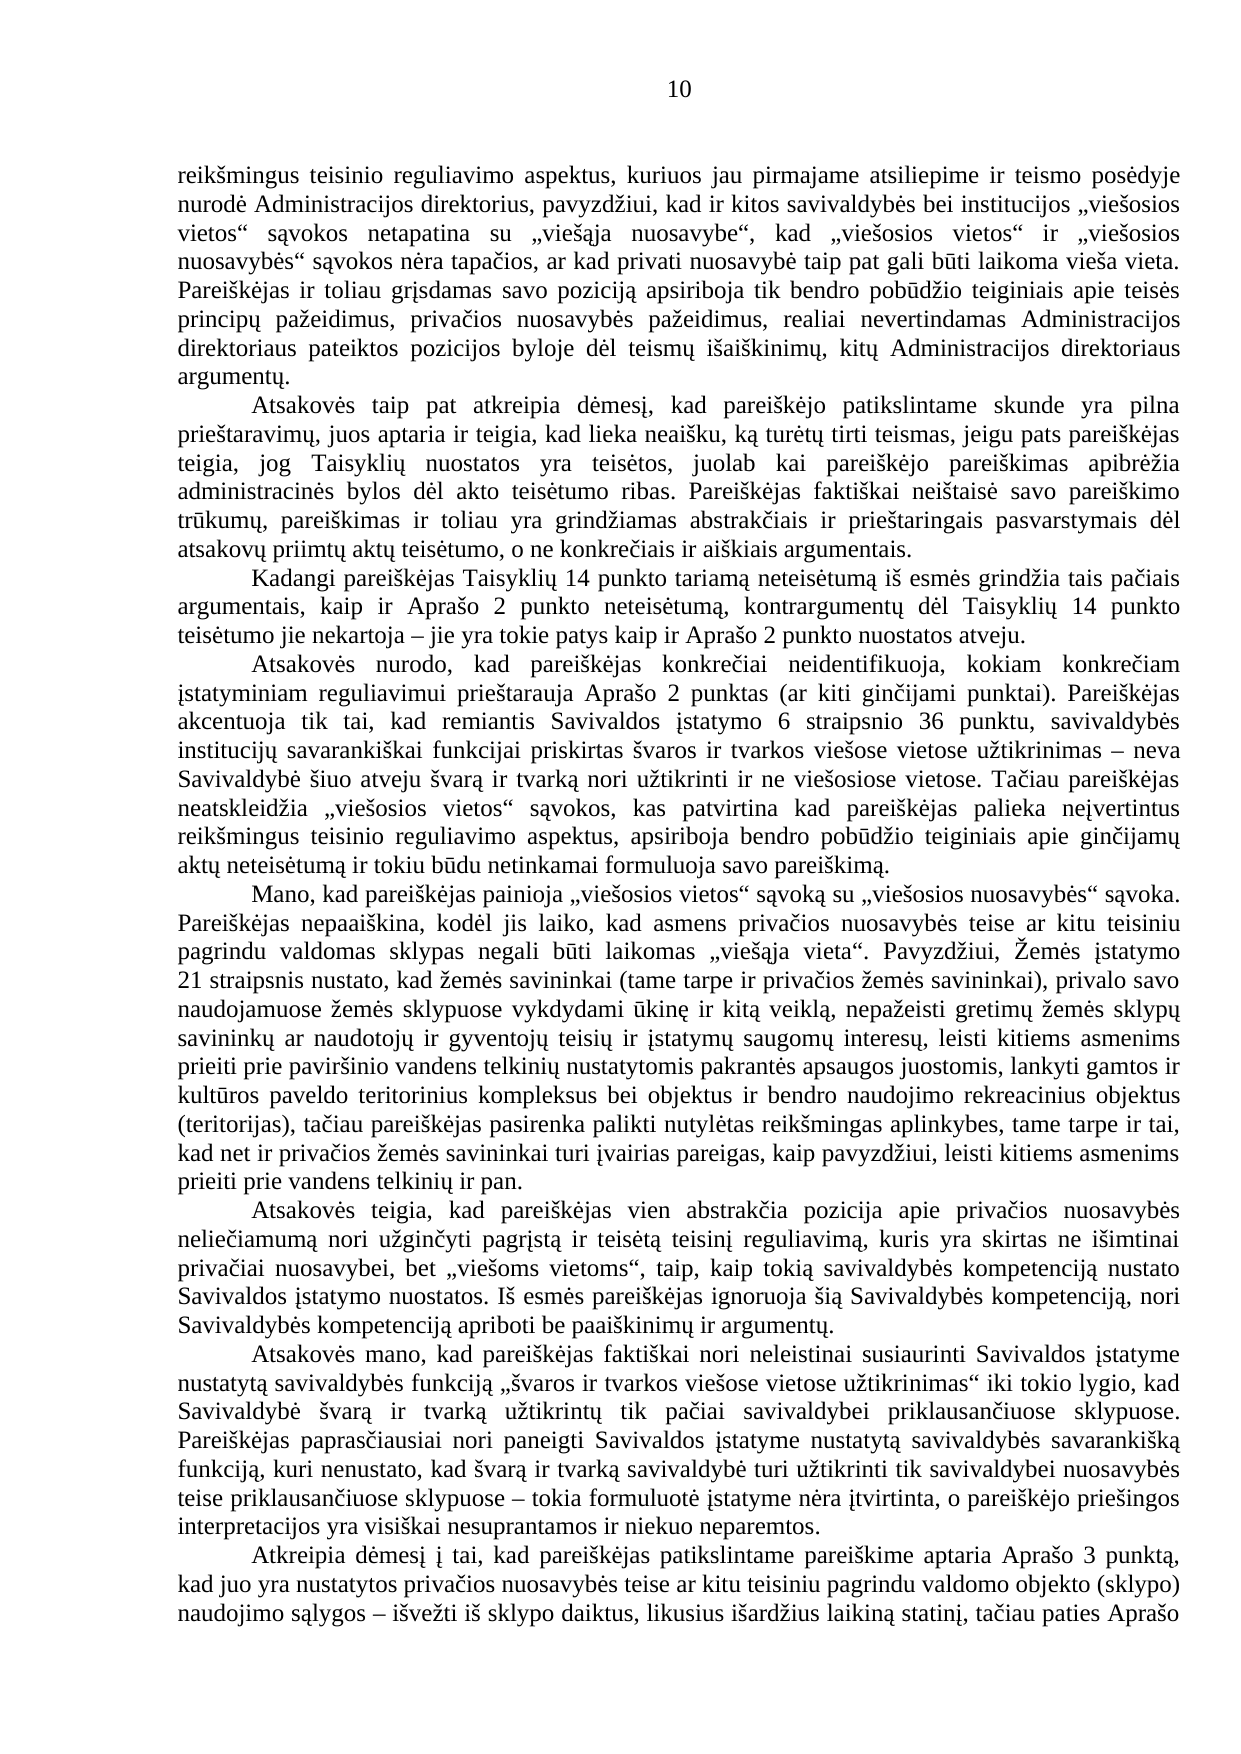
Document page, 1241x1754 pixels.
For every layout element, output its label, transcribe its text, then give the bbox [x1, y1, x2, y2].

text Atkreipia dėmesį į tai, kad pareiškėjas patikslintame pareiškime aptaria Aprašo 3 punktą, kad juo yra nustatytos privačios nuosavybės teise ar kitu teisiniu pagrindu valdomo objekto (sklypo) naudojimo sąlygos – išvežti iš sklypo daiktus, likusius išardžius laikiną statinį, tačiau paties Aprašo [177, 1540, 1181, 1626]
text Atsakovės teigia, kad pareiškėjas vien abstrakčia pozicija apie privačios nuosavybės neliečiamumą nori užginčyti pagrįstą ir teisėtą teisinį reguliavimą, kuris yra skirtas ne išimtinai privačiai nuosavybei, bet „viešoms vietoms“, taip, kaip tokią savivaldybės kompetenciją nustato Savivaldos įstatymo nuostatos. Iš esmės pareiškėjas ignoruoja šią Savivaldybės kompetenciją, nori Savivaldybės kompetenciją apriboti be paaiškinimų ir argumentų. [177, 1195, 1181, 1339]
text Atsakovės taip pat atkreipia dėmesį, kad pareiškėjo patikslintame skunde yra pilna prieštaravimų, juos aptaria ir teigia, kad lieka neaišku, ką turėtų tirti teismas, jeigu pats pareiškėjas teigia, jog Taisyklių nuostatos yra teisėtos, juolab kai pareiškėjo pareiškimas apibrėžia administracinės bylos dėl akto teisėtumo ribas. Pareiškėjas faktiškai neištaisė savo pareiškimo trūkumų, pareiškimas ir toliau yra grindžiamas abstrakčiais ir prieštaringais pasvarstymais dėl atsakovų priimtų aktų teisėtumo, o ne konkrečiais ir aiškiais argumentais. [177, 390, 1181, 563]
text reikšmingus teisinio reguliavimo aspektus, kuriuos jau pirmajame atsiliepime ir teismo posėdyje nurodė Administracijos direktorius, pavyzdžiui, kad ir kitos savivaldybės bei institucijos „viešosios vietos“ sąvokos netapatina su „viešąja nuosavybe“, kad „viešosios vietos“ ir „viešosios nuosavybės“ sąvokos nėra tapačios, ar kad privati nuosavybė taip pat gali būti laikoma vieša vieta. Pareiškėjas ir toliau grįsdamas savo poziciją apsiriboja tik bendro pobūdžio teiginiais apie teisės principų pažeidimus, privačios nuosavybės pažeidimus, realiai nevertindamas Administracijos direktoriaus pateiktos pozicijos byloje dėl teismų išaiškinimų, kitų Administracijos direktoriaus argumentų. [177, 160, 1181, 390]
text Kadangi pareiškėjas Taisyklių 14 punkto tariamą neteisėtumą iš esmės grindžia tais pačiais argumentais, kaip ir Aprašo 2 punkto neteisėtumą, kontrargumentų dėl Taisyklių 14 punkto teisėtumo jie nekartoja – jie yra tokie patys kaip ir Aprašo 2 punkto nuostatos atveju. [177, 563, 1181, 649]
text Atsakovės mano, kad pareiškėjas faktiškai nori neleistinai susiaurinti Savivaldos įstatyme nustatytą savivaldybės funkciją „švaros ir tvarkos viešose vietose užtikrinimas“ iki tokio lygio, kad Savivaldybė švarą ir tvarką užtikrintų tik pačiai savivaldybei priklausančiuose sklypuose. Pareiškėjas paprasčiausiai nori paneigti Savivaldos įstatyme nustatytą savivaldybės savarankišką funkciją, kuri nenustato, kad švarą ir tvarką savivaldybė turi užtikrinti tik savivaldybei nuosavybės teise priklausančiuose sklypuose – tokia formuluotė įstatyme nėra įtvirtinta, o pareiškėjo priešingos interpretacijos yra visiškai nesuprantamos ir niekuo neparemtos. [177, 1339, 1181, 1540]
text Mano, kad pareiškėjas painioja „viešosios vietos“ sąvoką su „viešosios nuosavybės“ sąvoka. Pareiškėjas nepaaiškina, kodėl jis laiko, kad asmens privačios nuosavybės teise ar kitu teisiniu pagrindu valdomas sklypas negali būti laikomas „viešąja vieta“. Pavyzdžiui, Žemės įstatymo 21 straipsnis nustato, kad žemės savininkai (tame tarpe ir privačios žemės savininkai), privalo savo naudojamuose žemės sklypuose vykdydami ūkinę ir kitą veiklą, nepažeisti gretimų žemės sklypų savininkų ar naudotojų ir gyventojų teisių ir įstatymų saugomų interesų, leisti kitiems asmenims prieiti prie paviršinio vandens telkinių nustatytomis pakrantės apsaugos juostomis, lankyti gamtos ir kultūros paveldo teritorinius kompleksus bei objektus ir bendro naudojimo rekreacinius objektus (teritorijas), tačiau pareiškėjas pasirenka palikti nutylėtas reikšmingas aplinkybes, tame tarpe ir tai, kad net ir privačios žemės savininkai turi įvairias pareigas, kaip pavyzdžiui, leisti kitiems asmenims prieiti prie vandens telkinių ir pan. [177, 879, 1181, 1195]
text Atsakovės nurodo, kad pareiškėjas konkrečiai neidentifikuoja, kokiam konkrečiam įstatyminiam reguliavimui prieštarauja Aprašo 2 punktas (ar kiti ginčijami punktai). Pareiškėjas akcentuoja tik tai, kad remiantis Savivaldos įstatymo 6 straipsnio 36 punktu, savivaldybės institucijų savarankiškai funkcijai priskirtas švaros ir tvarkos viešose vietose užtikrinimas – neva Savivaldybė šiuo atveju švarą ir tvarką nori užtikrinti ir ne viešosiose vietose. Tačiau pareiškėjas neatskleidžia „viešosios vietos“ sąvokos, kas patvirtina kad pareiškėjas palieka neįvertintus reikšmingus teisinio reguliavimo aspektus, apsiriboja bendro pobūdžio teiginiais apie ginčijamų aktų neteisėtumą ir tokiu būdu netinkamai formuluoja savo pareiškimą. [177, 649, 1181, 879]
